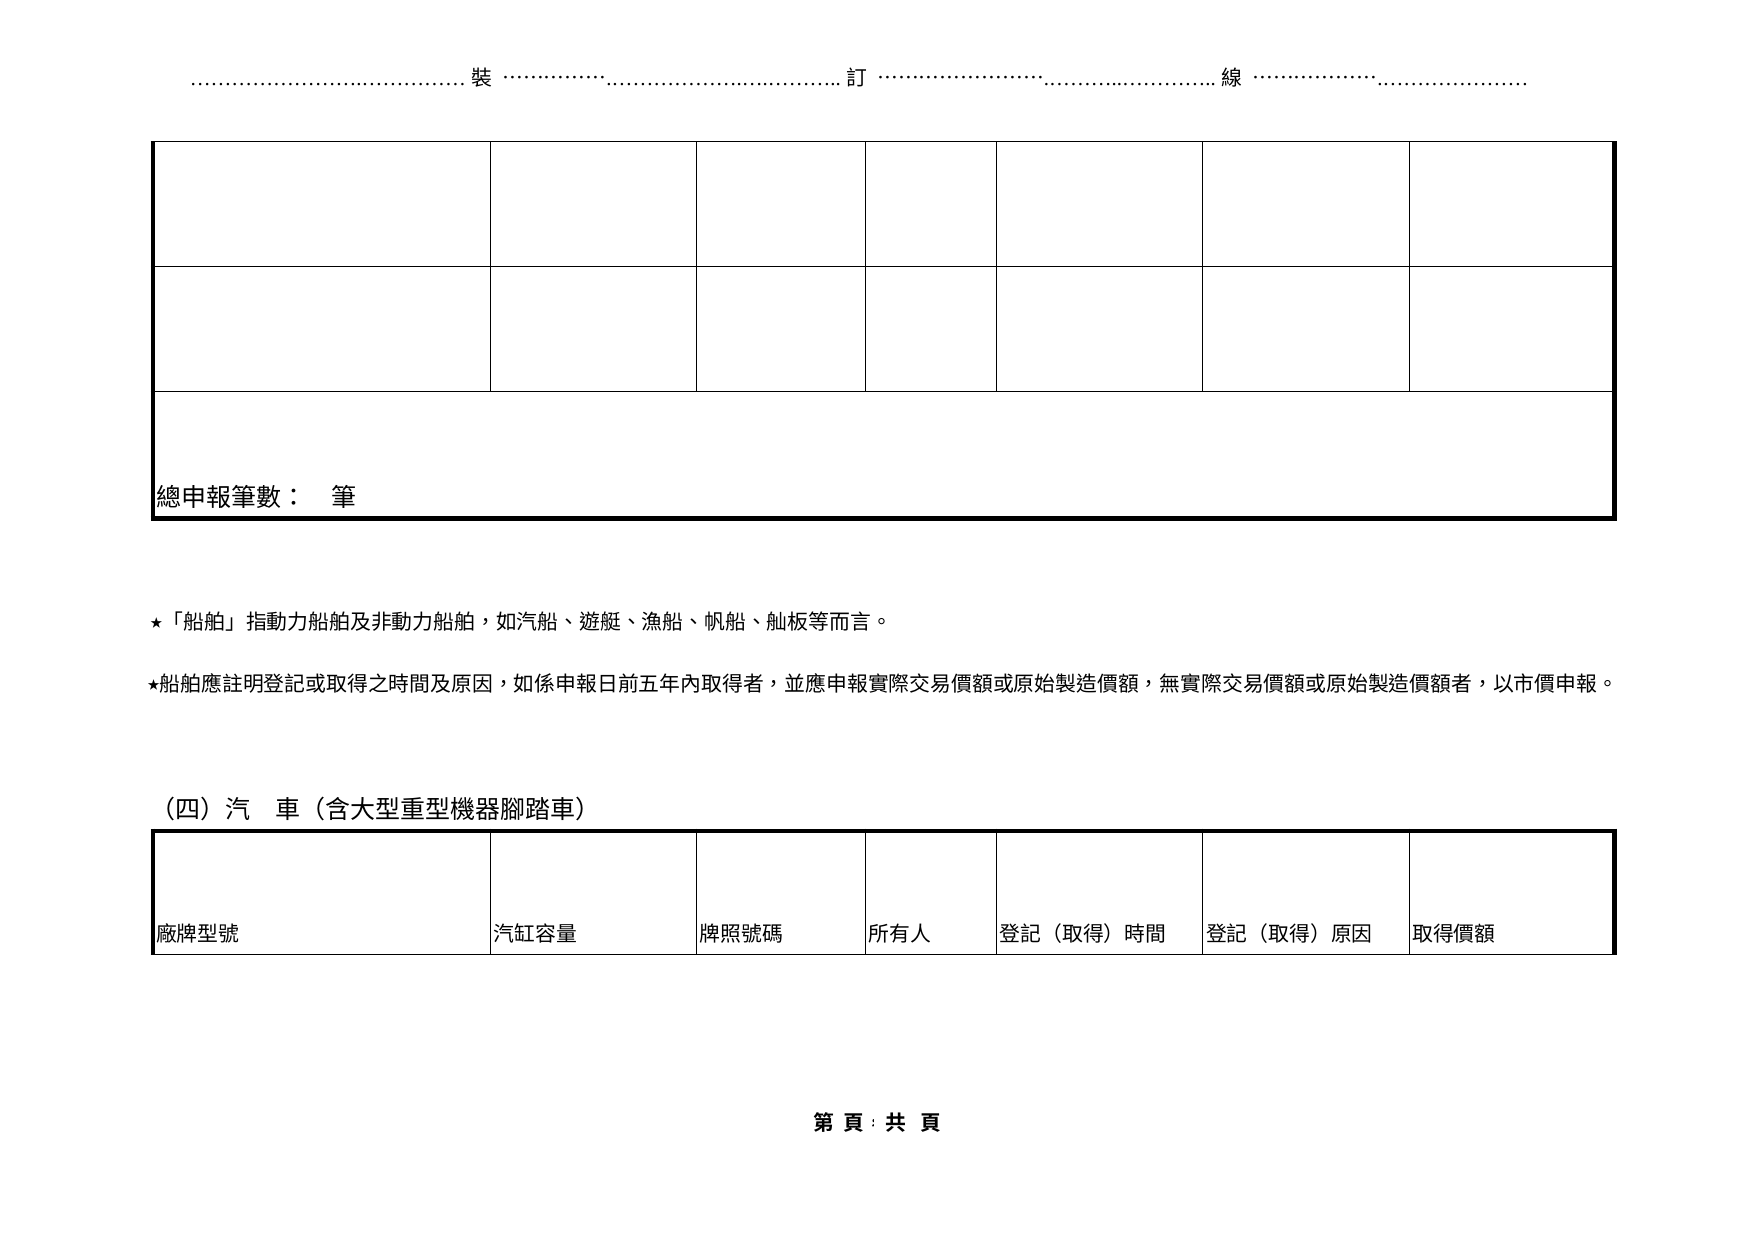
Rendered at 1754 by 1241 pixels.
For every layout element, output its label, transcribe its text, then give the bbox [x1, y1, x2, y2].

table_cell [491, 267, 696, 391]
table_header 取得價額 [1410, 833, 1612, 953]
table_cell [1410, 267, 1612, 391]
table_header 登記（取得）原因 [1203, 833, 1409, 953]
table_cell [697, 142, 865, 266]
table_cell [997, 142, 1202, 266]
table_cell 總申報筆數： 筆 [155, 392, 1612, 516]
table_header 所有人 [866, 833, 996, 953]
table_cell [155, 267, 490, 391]
table_cell [866, 142, 996, 266]
table_cell [1410, 142, 1612, 266]
table_header 牌照號碼 [697, 833, 865, 953]
table_cell [1203, 267, 1409, 391]
table_cell [997, 267, 1202, 391]
table_cell [491, 142, 696, 266]
text （四）汽 車（含大型重型機器腳踏車） [150, 766, 1604, 828]
text ★「船舶」指動力船舶及非動力船舶，如汽船、遊艇、漁船、帆船、舢板等而言。 [150, 578, 1604, 641]
table_cell [866, 267, 996, 391]
table_header 汽缸容量 [491, 833, 696, 953]
table_header 登記（取得）時間 [997, 833, 1202, 953]
table_cell [697, 267, 865, 391]
table_cell [1203, 142, 1409, 266]
table_cell [155, 142, 490, 266]
table_header 廠牌型號 [155, 833, 490, 953]
text ★船舶應註明登記或取得之時間及原因，如係申報日前五年內取得者，並應申報實際交易價額或原始製造價額，無實際交易價額或原始製造價額者，以市價申報。 [147, 641, 1604, 703]
